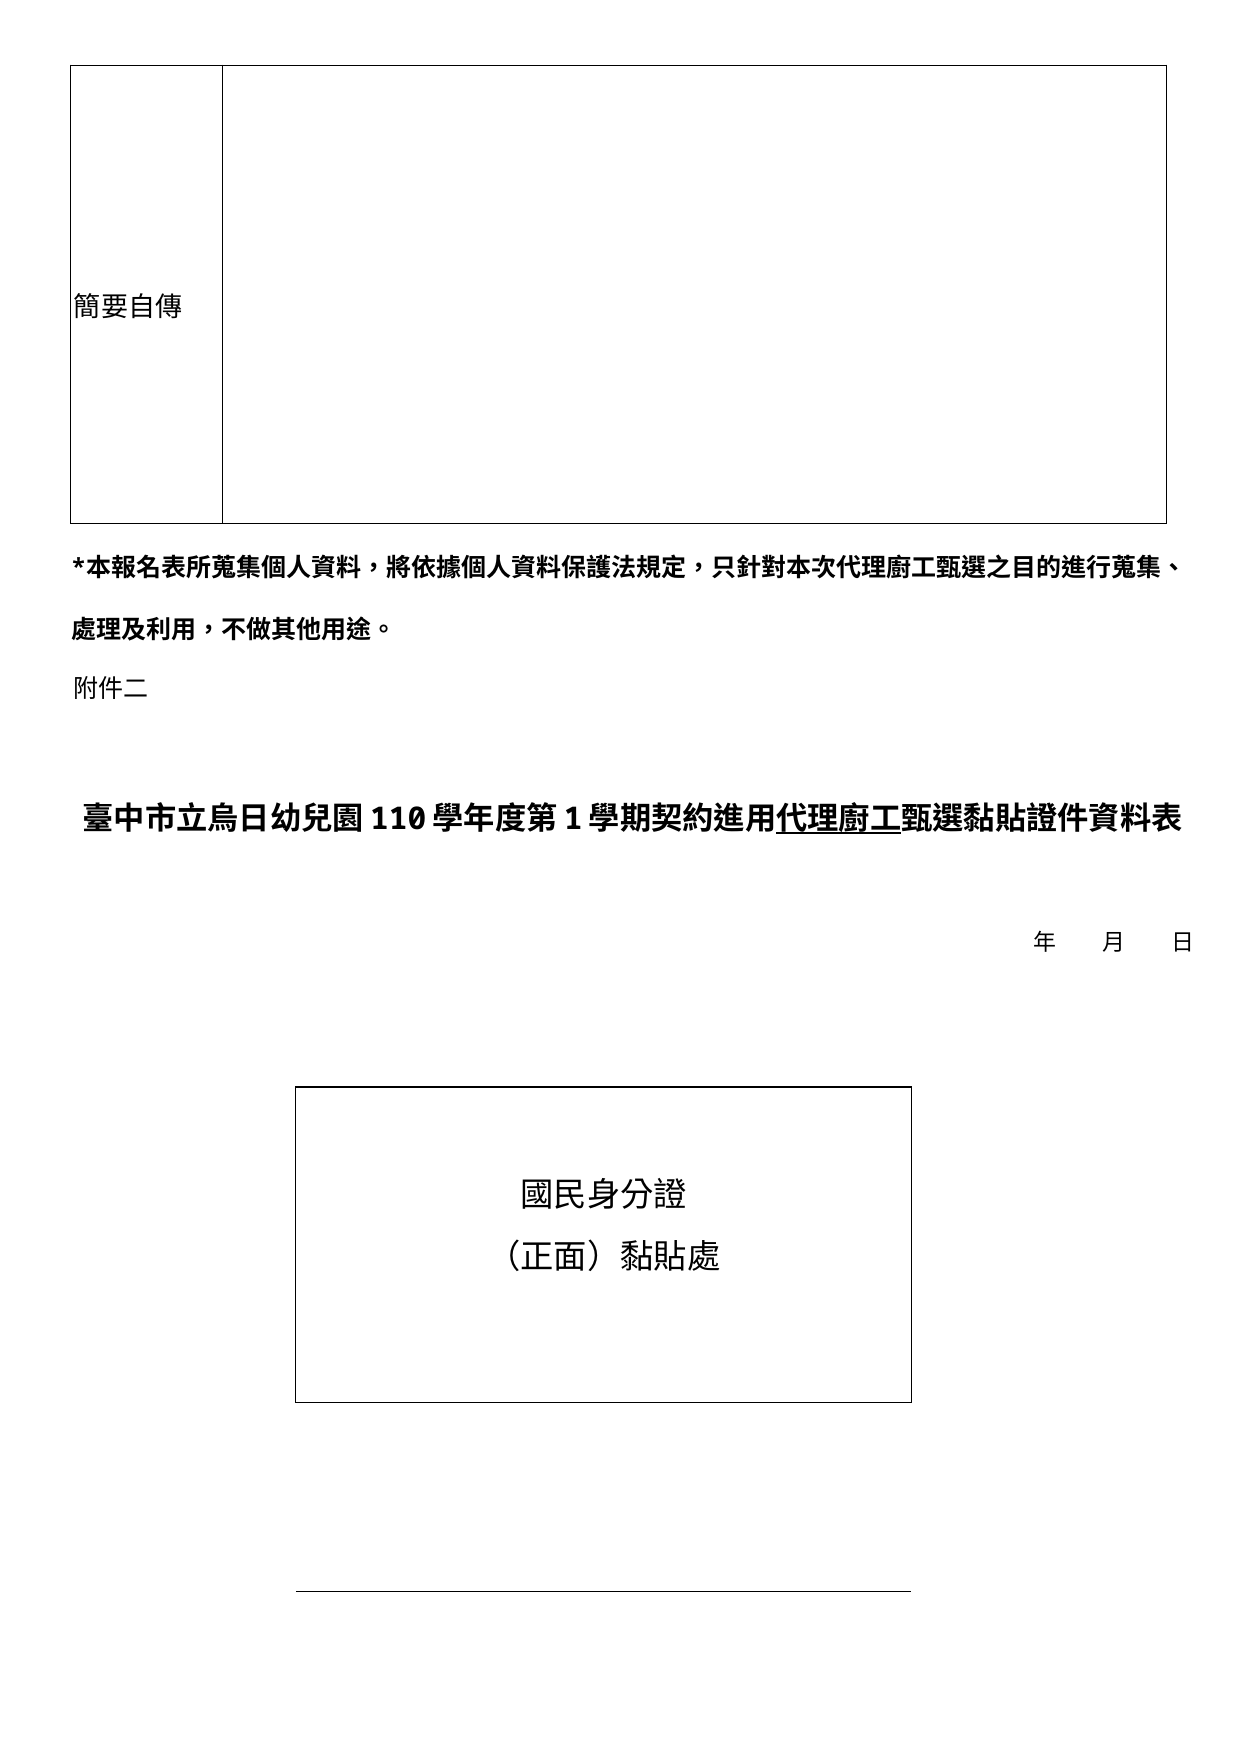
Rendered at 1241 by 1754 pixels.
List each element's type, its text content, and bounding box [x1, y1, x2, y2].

table_cell [296, 1403, 911, 1591]
text 附件二 [73, 669, 160, 703]
table_cell [223, 66, 1166, 523]
text 年 月 日 [71, 899, 1194, 961]
text 臺中市立烏日幼兒園110學年度第1學期契約進用代理廚工甄選黏貼證件資料表 [71, 774, 1194, 836]
text *本報名表所蒐集個人資料，將依據個人資料保護法規定，只針對本次代理廚工甄選之目的進行蒐集、處理及利用，不做其他用途。 [71, 524, 1169, 649]
table_cell 簡要自傳 [71, 66, 222, 523]
table_header 國民身分證 （正面）黏貼處 [296, 1088, 911, 1402]
